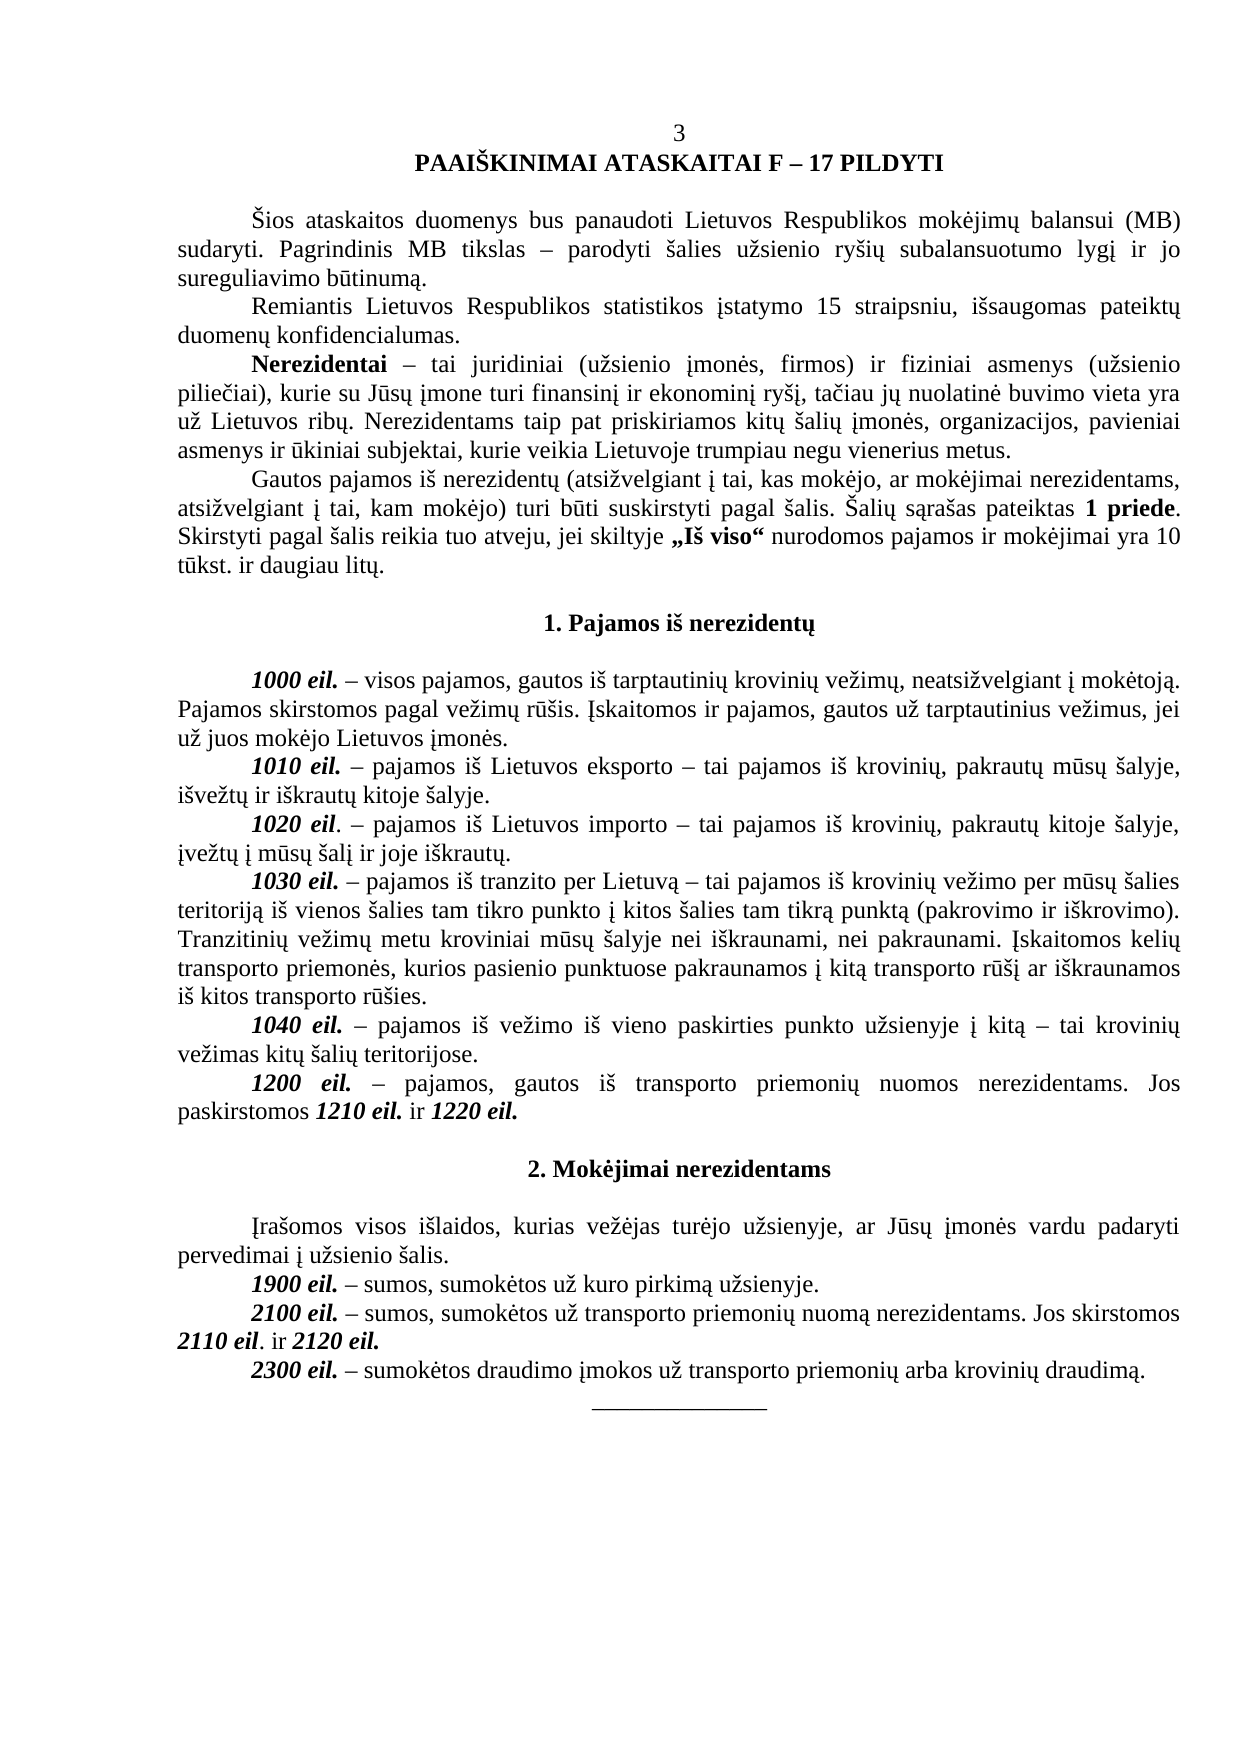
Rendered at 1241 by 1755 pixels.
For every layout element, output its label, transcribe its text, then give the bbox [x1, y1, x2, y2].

text Šios ataskaitos duomenys bus panaudoti Lietuvos Respublikos mokėjimų balansui (MB) sudaryti. Pagrindinis MB tikslas – parodyti šalies užsienio ryšių subalansuotumo lygį ir jo sureguliavimo būtinumą. [177, 205, 1181, 291]
text ______________ [177, 1384, 1181, 1413]
text PAAIŠKINIMAI ATASKAITAI F – 17 PILDYTI [177, 148, 1181, 176]
text Gautos pajamos iš nerezidentų (atsižvelgiant į tai, kas mokėjo, ar mokėjimai nerezidentams, atsižvelgiant į tai, kam mokėjo) turi būti suskirstyti pagal šalis. Šalių sąrašas pateiktas 1 priede. Skirstyti pagal šalis reikia tuo atveju, jei skiltyje „Iš viso“ nurodomos pajamos ir mokėjimai yra 10 tūkst. ir daugiau litų. [177, 464, 1181, 579]
text 1010 eil. – pajamos iš Lietuvos eksporto – tai pajamos iš krovinių, pakrautų mūsų šalyje, išvežtų ir iškrautų kitoje šalyje. [177, 751, 1181, 809]
text 2100 eil. – sumos, sumokėtos už transporto priemonių nuomą nerezidentams. Jos skirstomos 2110 eil. ir 2120 eil. [177, 1298, 1181, 1355]
text 1000 eil. – visos pajamos, gautos iš tarptautinių krovinių vežimų, neatsižvelgiant į mokėtoją. Pajamos skirstomos pagal vežimų rūšis. Įskaitomos ir pajamos, gautos už tarptautinius vežimus, jei už juos mokėjo Lietuvos įmonės. [177, 665, 1181, 751]
text 2300 eil. – sumokėtos draudimo įmokos už transporto priemonių arba krovinių draudimą. [177, 1355, 1181, 1384]
text 1900 eil. – sumos, sumokėtos už kuro pirkimą užsienyje. [177, 1269, 1181, 1298]
text 1. Pajamos iš nerezidentų [177, 608, 1181, 636]
text 1030 eil. – pajamos iš tranzito per Lietuvą – tai pajamos iš krovinių vežimo per mūsų šalies teritoriją iš vienos šalies tam tikro punkto į kitos šalies tam tikrą punktą (pakrovimo ir iškrovimo). Tranzitinių vežimų metu kroviniai mūsų šalyje nei iškraunami, nei pakraunami. Įskaitomos kelių transporto priemonės, kurios pasienio punktuose pakraunamos į kitą transporto rūšį ar iškraunamos iš kitos transporto rūšies. [177, 866, 1181, 1010]
text Nerezidentai – tai juridiniai (užsienio įmonės, firmos) ir fiziniai asmenys (užsienio piliečiai), kurie su Jūsų įmone turi finansinį ir ekonominį ryšį, tačiau jų nuolatinė buvimo vieta yra už Lietuvos ribų. Nerezidentams taip pat priskiriamos kitų šalių įmonės, organizacijos, pavieniai asmenys ir ūkiniai subjektai, kurie veikia Lietuvoje trumpiau negu vienerius metus. [177, 349, 1181, 464]
text Remiantis Lietuvos Respublikos statistikos įstatymo 15 straipsniu, išsaugomas pateiktų duomenų konfidencialumas. [177, 291, 1181, 349]
text 1040 eil. – pajamos iš vežimo iš vieno paskirties punkto užsienyje į kitą – tai krovinių vežimas kitų šalių teritorijose. [177, 1010, 1181, 1068]
text 2. Mokėjimai nerezidentams [177, 1154, 1181, 1183]
text 1200 eil. – pajamos, gautos iš transporto priemonių nuomos nerezidentams. Jos paskirstomos 1210 eil. ir 1220 eil. [177, 1068, 1181, 1125]
text Įrašomos visos išlaidos, kurias vežėjas turėjo užsienyje, ar Jūsų įmonės vardu padaryti pervedimai į užsienio šalis. [177, 1211, 1181, 1269]
text 1020 eil. – pajamos iš Lietuvos importo – tai pajamos iš krovinių, pakrautų kitoje šalyje, įvežtų į mūsų šalį ir joje iškrautų. [177, 809, 1181, 866]
